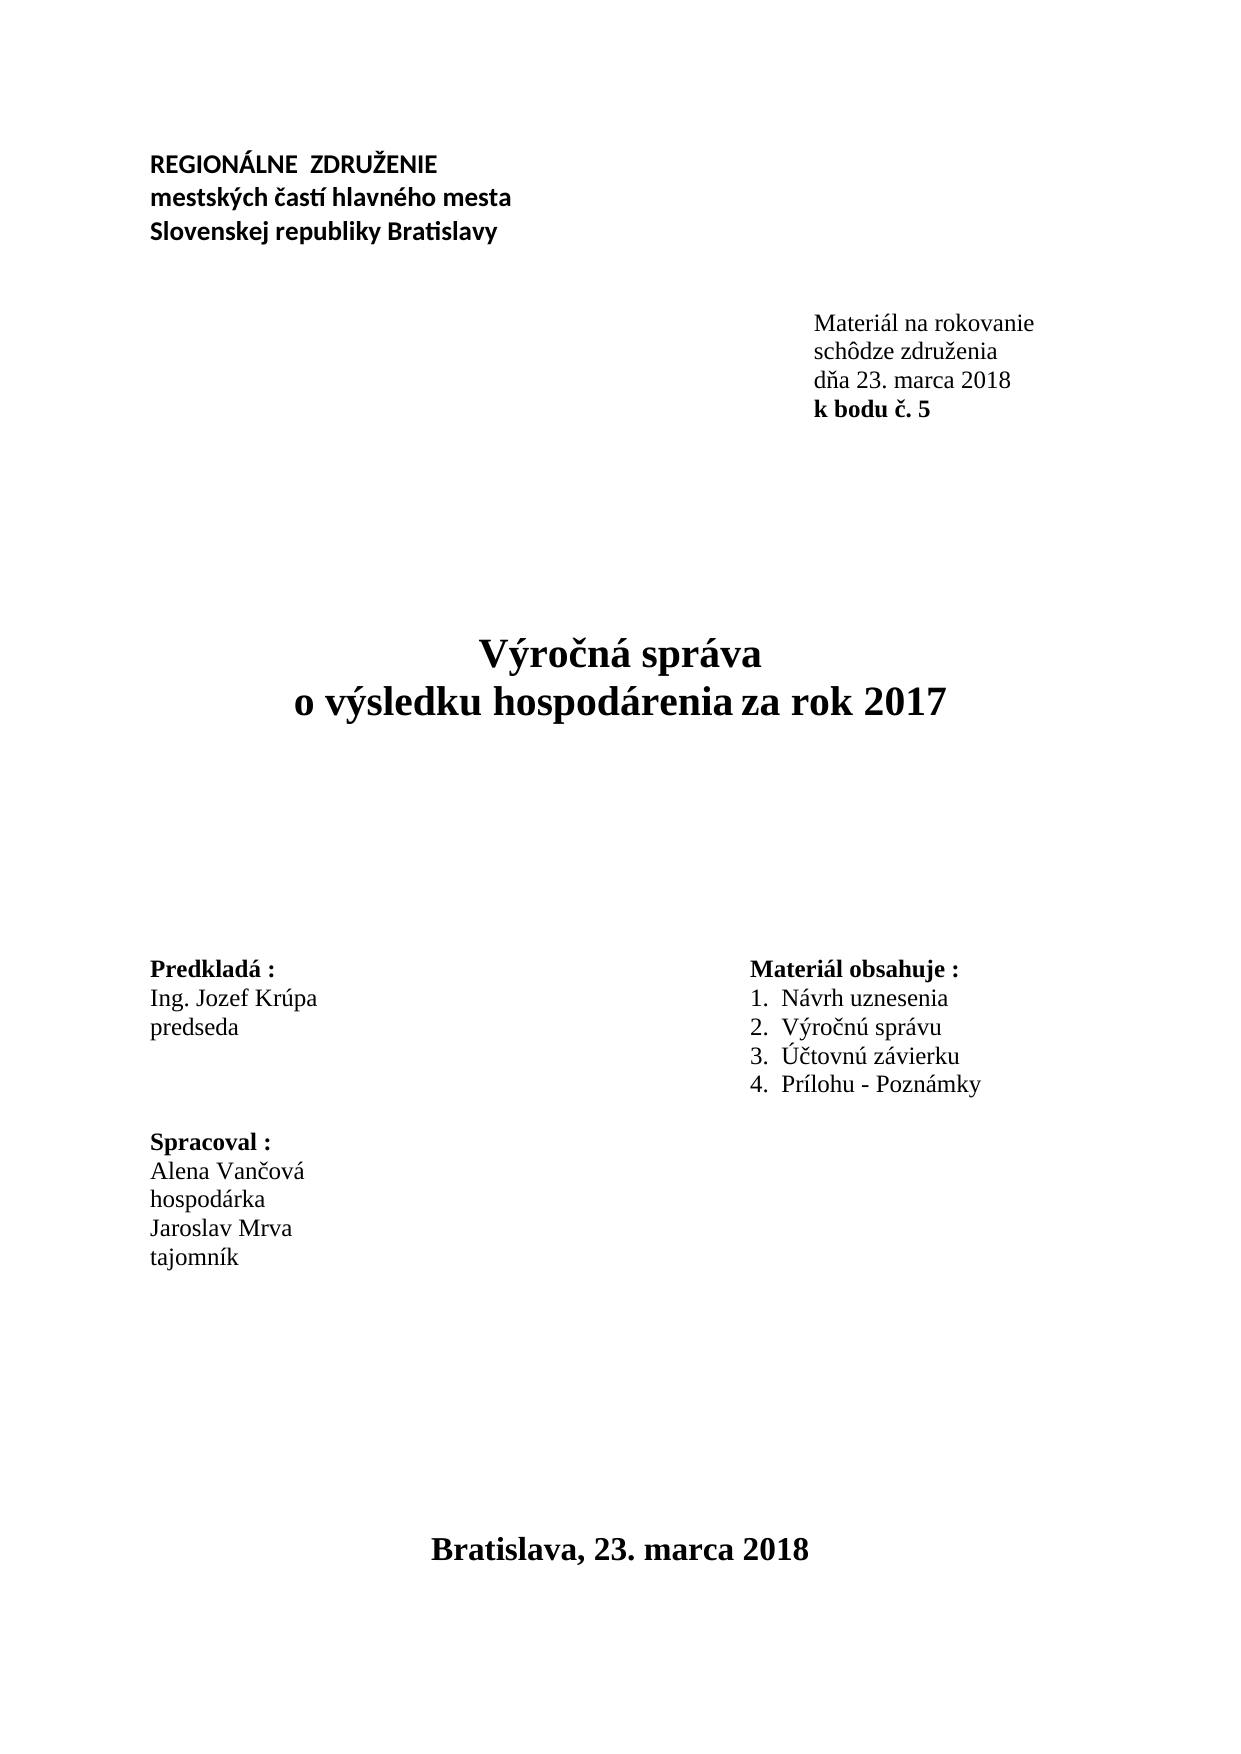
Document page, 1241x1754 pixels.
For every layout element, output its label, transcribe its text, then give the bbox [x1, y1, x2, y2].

text o výsledku hospodárenia za rok 2017 [150, 677, 1090, 724]
text schôdze združenia [814, 336, 1090, 365]
text REGIONÁLNE ZDRUŽENIE [150, 148, 1090, 181]
text Ing. Jozef Krúpa 1. Návrh uznesenia [150, 983, 1090, 1012]
text dňa 23. marca 2018 [814, 365, 1090, 394]
text Predkladá : Materiál obsahuje : [150, 954, 1090, 983]
text 4. Prílohu - Poznámky [150, 1069, 1090, 1098]
text 3. Účtovnú závierku [150, 1041, 1090, 1069]
text tajomník [150, 1242, 1090, 1271]
text mestských častí hlavného mesta [150, 181, 1090, 214]
text Spracoval : [150, 1127, 1090, 1156]
text k bodu č. 5 [814, 394, 1090, 423]
text Slovenskej republiky Bratislavy [150, 214, 1090, 247]
text Jaroslav Mrva [150, 1213, 1090, 1242]
text predseda 2. Výročnú správu [150, 1012, 1090, 1041]
text Alena Vančová [150, 1156, 1090, 1184]
text Výročná správa [150, 629, 1090, 677]
text hospodárka [150, 1184, 1090, 1213]
text Materiál na rokovanie [814, 308, 1090, 336]
text Bratislava, 23. marca 2018 [150, 1529, 1090, 1568]
